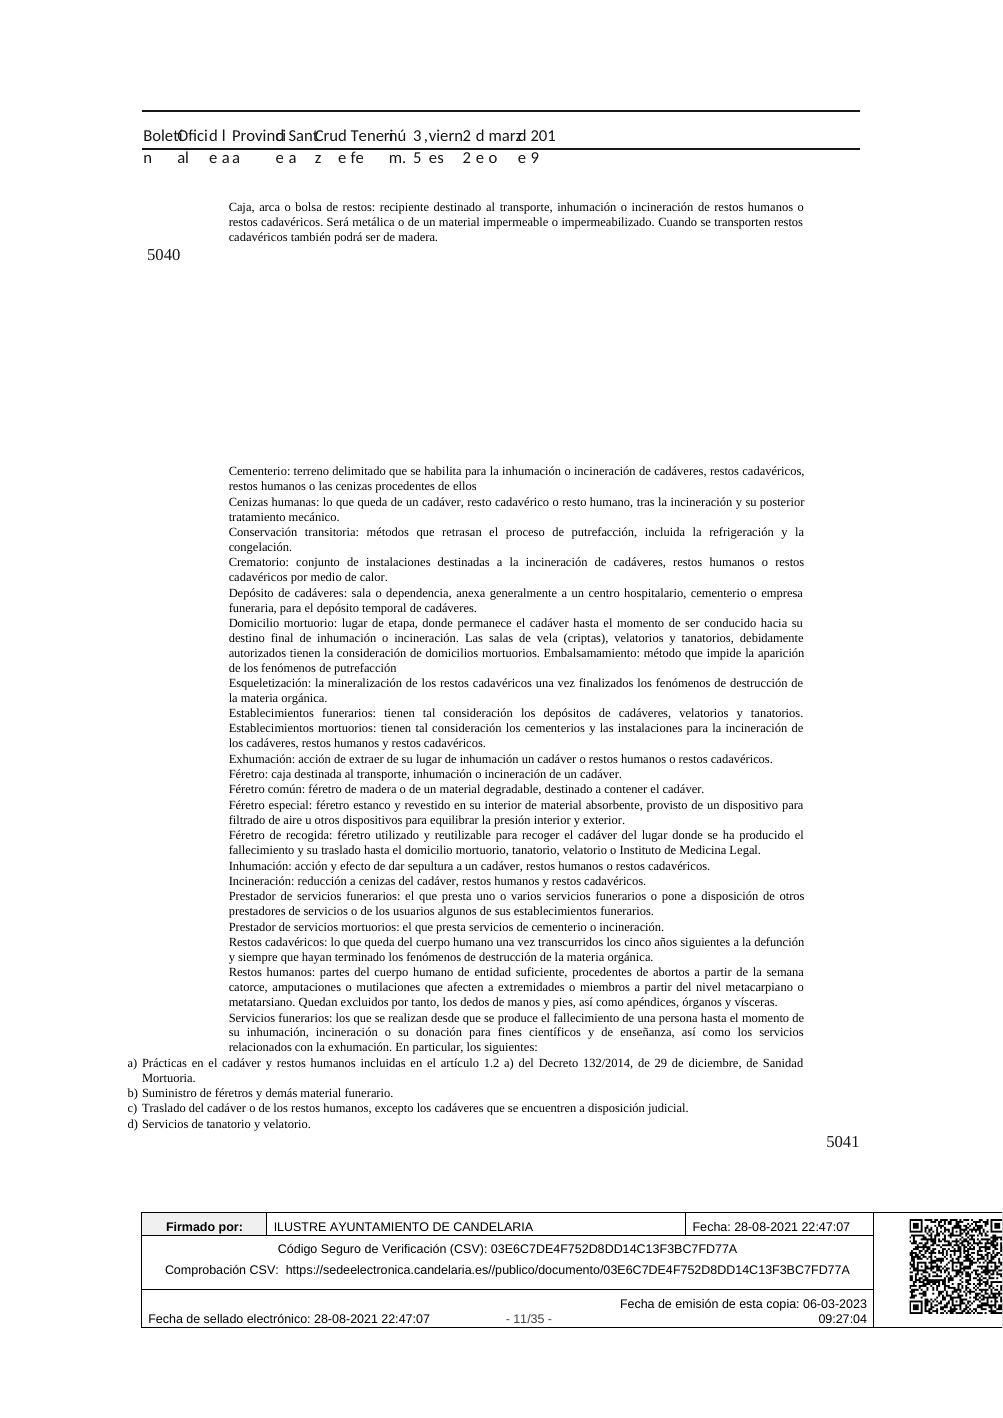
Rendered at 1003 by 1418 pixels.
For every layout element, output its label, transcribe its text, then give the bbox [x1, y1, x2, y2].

text Cenizas humanas: lo que queda de un cadáver, resto cadavérico o resto humano, tras la incineración y su posterior tratamiento mecánico. [228, 494, 805, 524]
list Suministro de féretros y demás material funerario. [127, 1086, 805, 1100]
text Restos humanos: partes del cuerpo humano de entidad suficiente, procedentes de abortos a partir de la semana catorce, amputaciones o mutilaciones que afecten a extremidades o miembros a partir del nivel metacarpiano o metatarsiano. Quedan excluidos por tanto, los dedos de manos y pies, así como apéndices, órganos y vísceras. [228, 965, 805, 1009]
list Servicios de tanatorio y velatorio. [127, 1117, 805, 1131]
text Servicios funerarios: los que se realizan desde que se produce el fallecimiento de una persona hasta el momento de su inhumación, incineración o su donación para fines científicos y de enseñanza, así como los servicios relacionados con la exhumación. En particular, los siguientes: [228, 1010, 805, 1054]
text Féretro de recogida: féretro utilizado y reutilizable para recoger el cadáver del lugar donde se ha producido el fallecimiento y su traslado hasta el domicilio mortuorio, tanatorio, velatorio o Instituto de Medicina Legal. [228, 828, 805, 857]
list Traslado del cadáver o de los restos humanos, excepto los cadáveres que se encuentren a disposición judicial. [127, 1101, 805, 1116]
text Prestador de servicios funerarios: el que presta uno o varios servicios funerarios o pone a disposición de otros prestadores de servicios o de los usuarios algunos de sus establecimientos funerarios. [228, 889, 805, 918]
text Incineración: reducción a cenizas del cadáver, restos humanos y restos cadavéricos. [228, 874, 805, 888]
text Féretro especial: féretro estanco y revestido en su interior de material absorbente, provisto de un dispositivo para filtrado de aire u otros dispositivos para equilibrar la presión interior y exterior. [228, 798, 805, 827]
list Prácticas en el cadáver y restos humanos incluidas en el artículo 1.2 a) del Decreto 132/2014, de 29 de diciembre, de Sanidad Mortuoria. [127, 1056, 805, 1085]
text Caja, arca o bolsa de restos: recipiente destinado al transporte, inhumación o incineración de restos humanos o restos cadavéricos. Será metálica o de un material impermeable o impermeabilizado. Cuando se transporten restos cadavéricos también podrá ser de madera. [228, 199, 805, 244]
text Domicilio mortuorio: lugar de etapa, donde permanece el cadáver hasta el momento de ser conducido hacia su destino final de inhumación o incineración. Las salas de vela (criptas), velatorios y tanatorios, debidamente autorizados tienen la consideración de domicilios mortuorios. Embalsamamiento: método que impide la aparición de los fenómenos de putrefacción [228, 616, 805, 675]
text Depósito de cadáveres: sala o dependencia, anexa generalmente a un centro hospitalario, cementerio o empresa funeraria, para el depósito temporal de cadáveres. [228, 585, 805, 615]
text Esqueletización: la mineralización de los restos cadavéricos una vez finalizados los fenómenos de destrucción de la materia orgánica. [228, 676, 805, 705]
text Establecimientos funerarios: tienen tal consideración los depósitos de cadáveres, velatorios y tanatorios. Establecimientos mortuorios: tienen tal consideración los cementerios y las instalaciones para la incineración de los cadáveres, restos humanos y restos cadavéricos. [228, 706, 805, 750]
text Inhumación: acción y efecto de dar sepultura a un cadáver, restos humanos o restos cadavéricos. [228, 858, 805, 873]
text Cementerio: terreno delimitado que se habilita para la inhumación o incineración de cadáveres, restos cadavéricos, restos humanos o las cenizas procedentes de ellos [228, 464, 805, 493]
text Féretro: caja destinada al transporte, inhumación o incineración de un cadáver. [228, 767, 805, 781]
text Restos cadavéricos: lo que queda del cuerpo humano una vez transcurridos los cinco años siguientes a la defunción y siempre que hayan terminado los fenómenos de destrucción de la materia orgánica. [228, 935, 805, 964]
text 5040 [143, 245, 859, 264]
text 5041 [143, 1132, 859, 1151]
text Prestador de servicios mortuorios: el que presta servicios de cementerio o incineración. [228, 919, 805, 934]
text Féretro común: féretro de madera o de un material degradable, destinado a contener el cadáver. [228, 782, 805, 797]
text Conservación transitoria: métodos que retrasan el proceso de putrefacción, incluida la refrigeración y la congelación. [228, 525, 805, 554]
text Exhumación: acción de extraer de su lugar de inhumación un cadáver o restos humanos o restos cadavéricos. [228, 751, 805, 766]
text Crematorio: conjunto de instalaciones destinadas a la incineración de cadáveres, restos humanos o restos cadavéricos por medio de calor. [228, 555, 805, 584]
